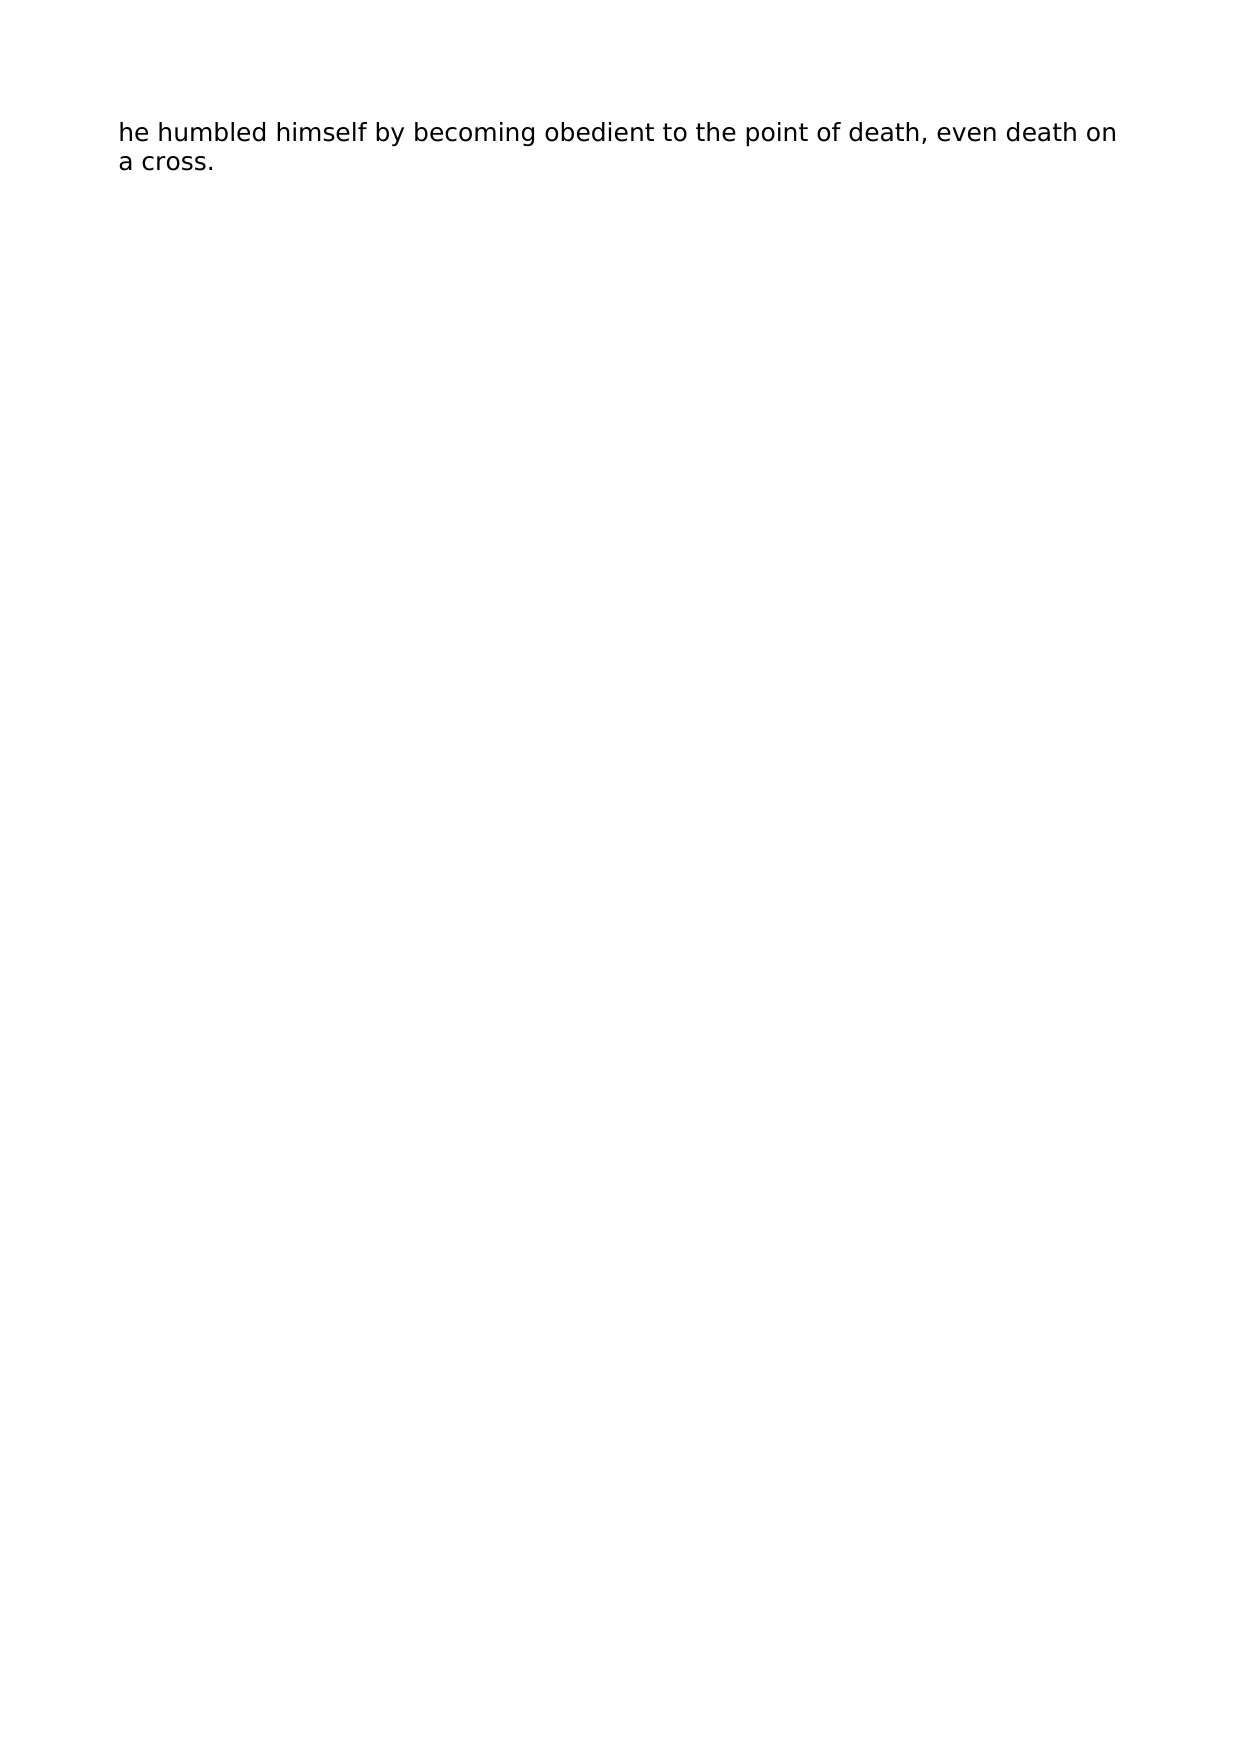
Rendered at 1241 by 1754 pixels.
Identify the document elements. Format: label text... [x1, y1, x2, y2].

text he humbled himself by becoming obedient to the point of death, even death on a cross. [118, 118, 1122, 176]
